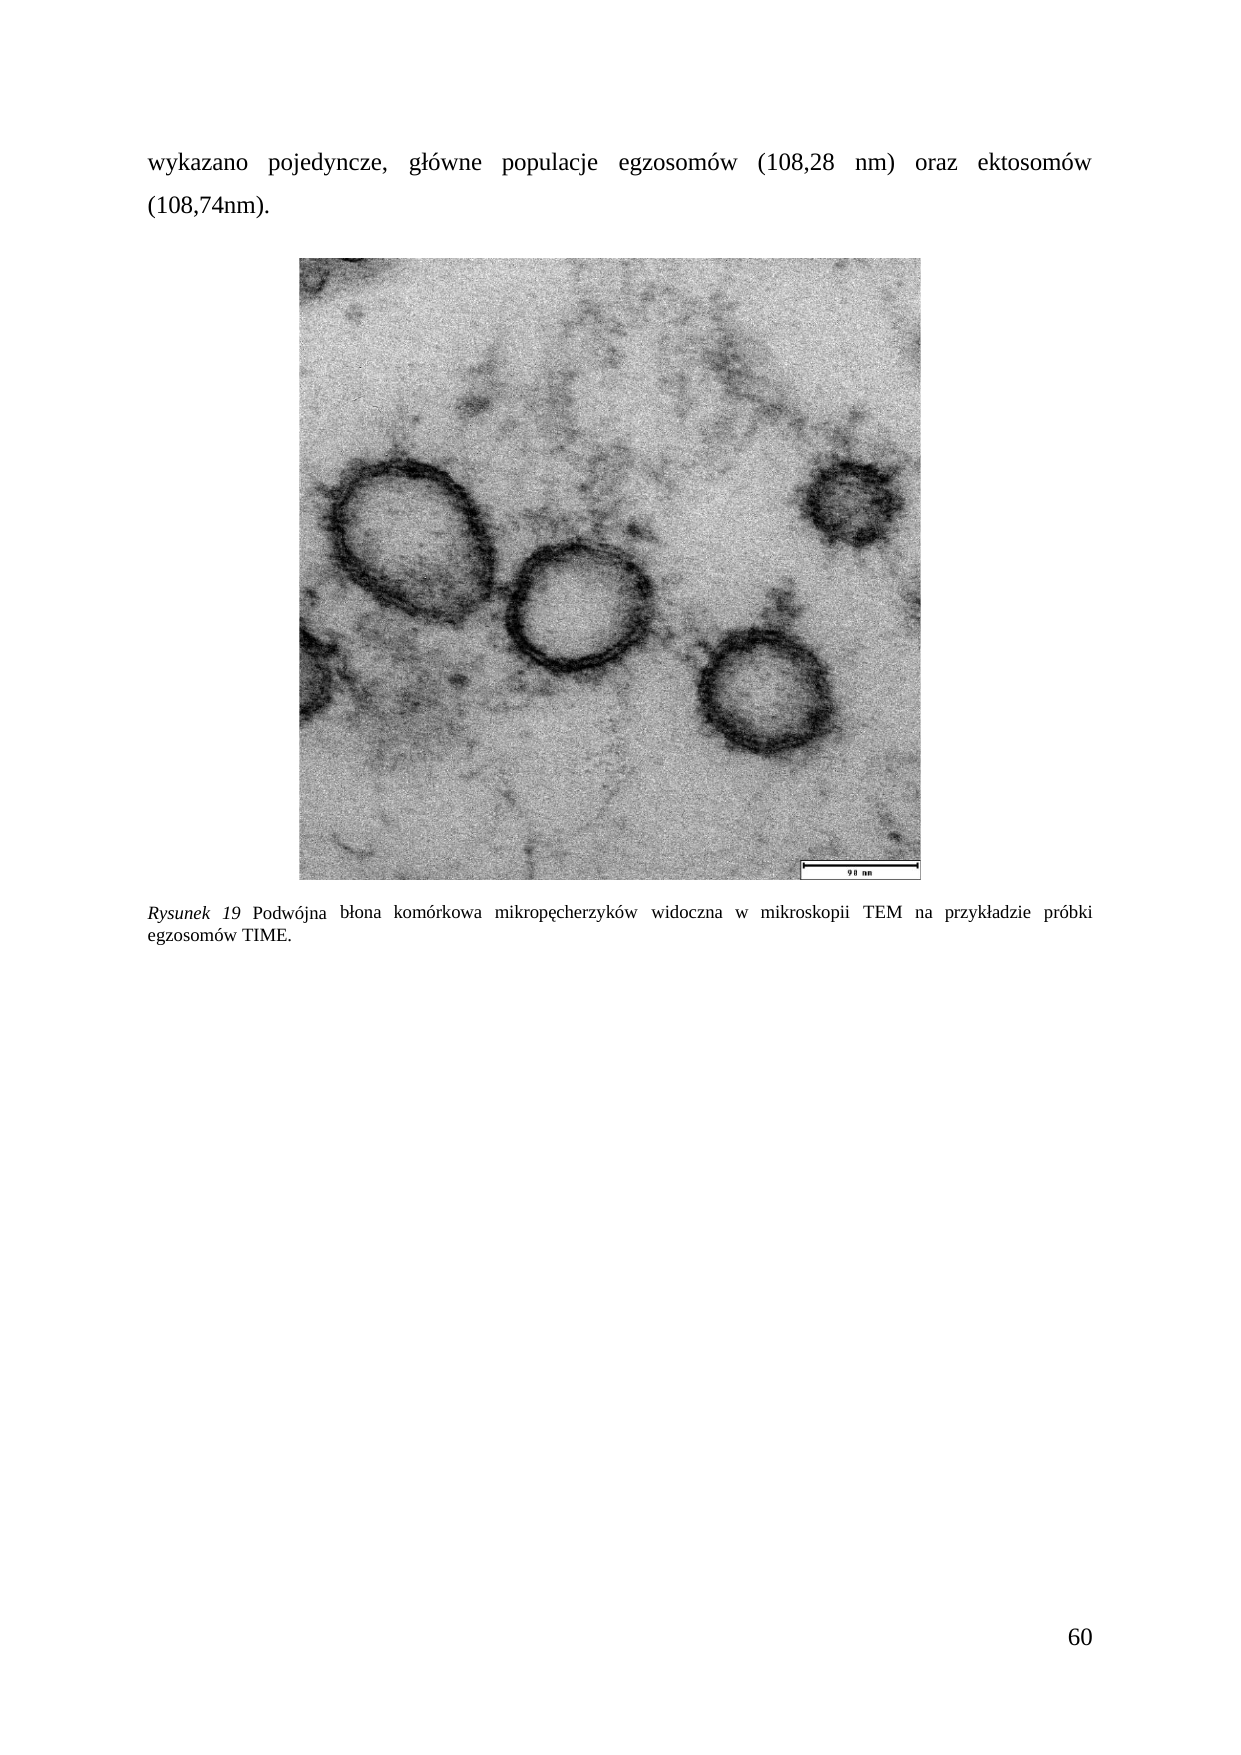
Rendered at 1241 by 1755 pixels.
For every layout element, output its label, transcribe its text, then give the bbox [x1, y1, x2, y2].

text (108,74nm). [147, 191, 390, 219]
text (108,28 [757, 148, 837, 176]
text mikropęcherzyków [494, 902, 641, 923]
text populacje [502, 148, 601, 176]
text główne [408, 148, 484, 176]
text oraz [915, 148, 960, 176]
text nm) [855, 148, 897, 176]
text próbki [1044, 902, 1095, 923]
text 60 [1068, 1624, 1095, 1651]
text mikroskopii [760, 902, 853, 923]
text błona [340, 902, 383, 923]
text w [735, 902, 751, 923]
text na [915, 902, 935, 923]
text wykazano pojedyncze, [147, 148, 390, 176]
text Rysunek 19 Podwójna egzosomów TIME. [147, 902, 328, 945]
text przykładzie [944, 902, 1034, 923]
text egzosomów [618, 148, 740, 176]
text TEM [863, 902, 904, 923]
text widoczna [651, 902, 725, 923]
text komórkowa [393, 902, 485, 923]
text ektosomów [977, 148, 1094, 176]
